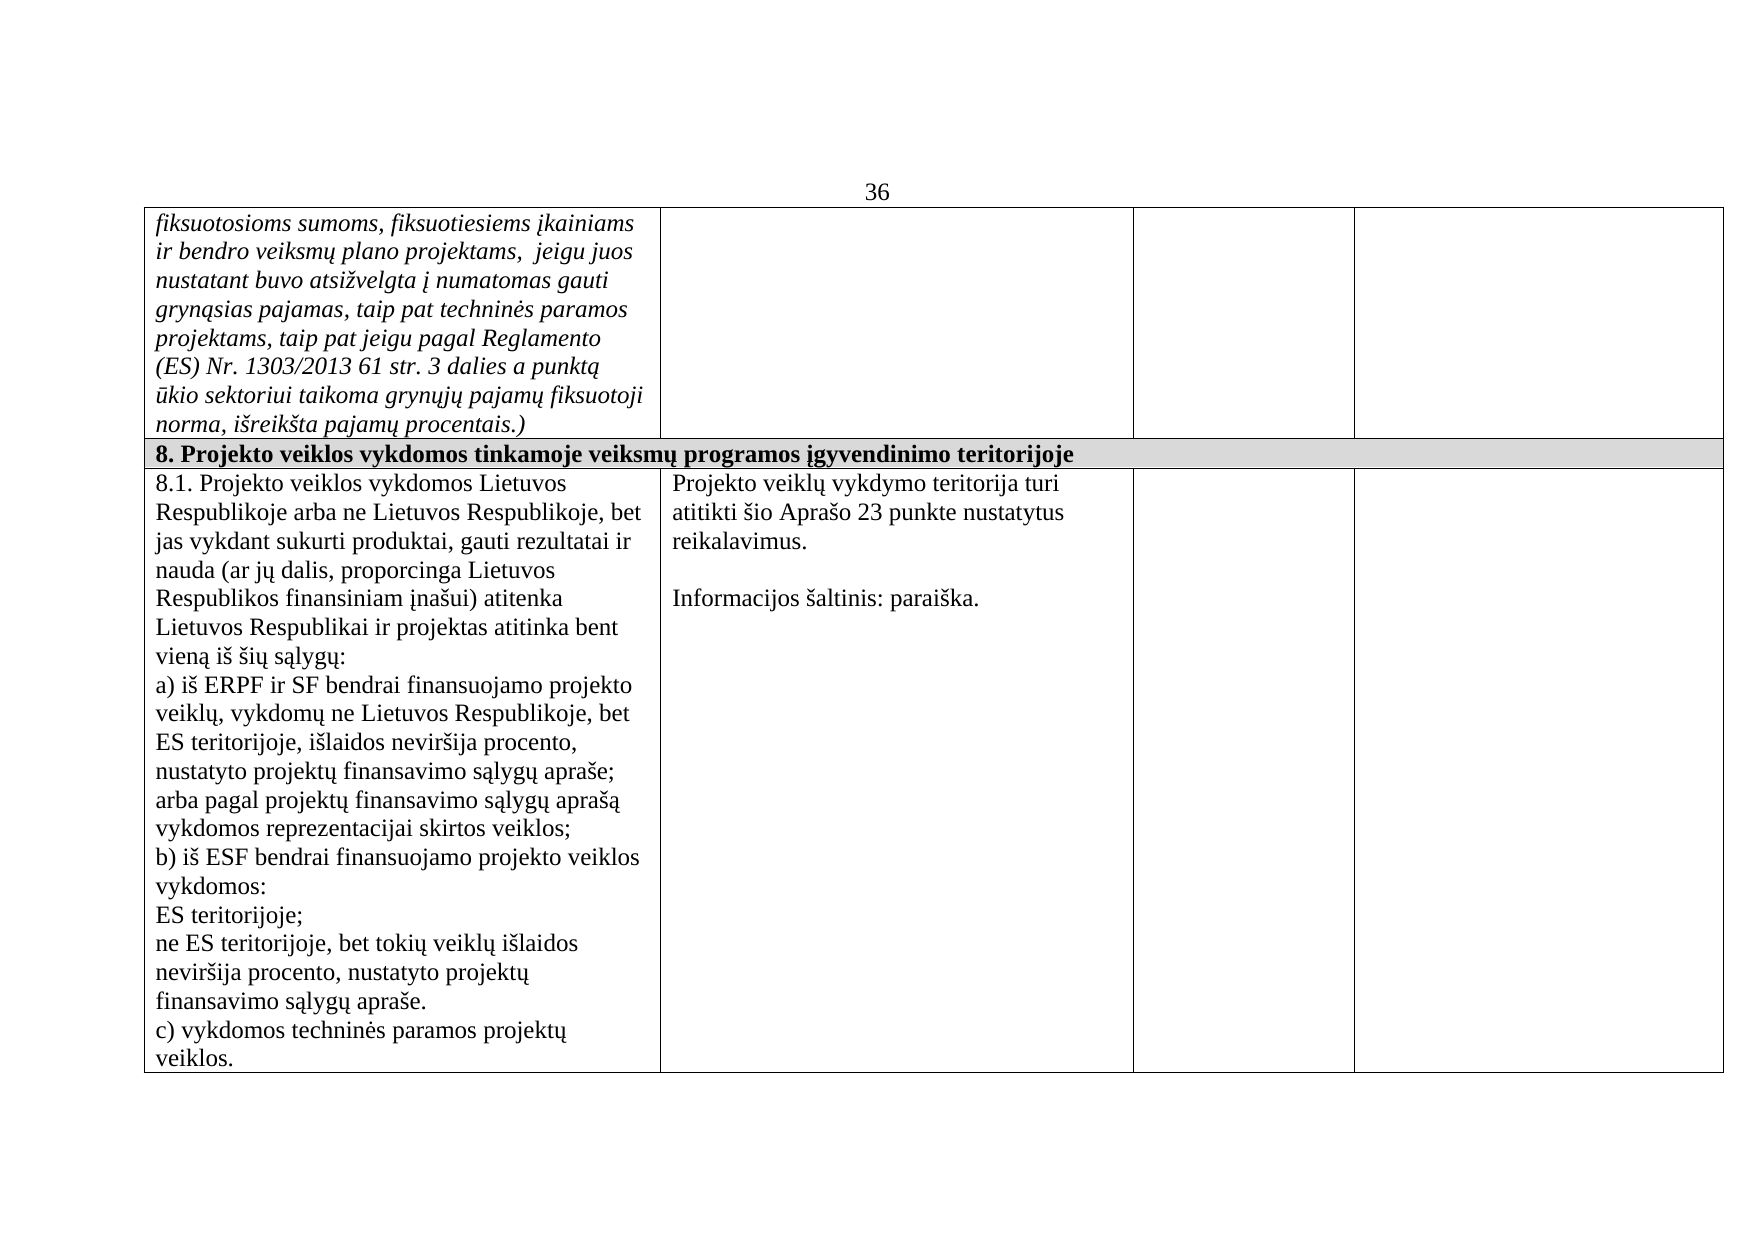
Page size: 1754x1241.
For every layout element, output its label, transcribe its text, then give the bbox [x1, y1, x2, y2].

table_cell 8. Projekto veiklos vykdomos tinkamoje veiksmų programos įgyvendinimo teritorijoje [145, 439, 1723, 467]
table_cell 8.1. Projekto veiklos vykdomos Lietuvos Respublikoje arba ne Lietuvos Respublikoje, bet jas vykdant sukurti produktai, gauti rezultatai ir nauda (ar jų dalis, proporcinga Lietuvos Respublikos finansiniam įnašui) atitenka Lietuvos Respublikai ir projektas atitinka bent vieną iš šių sąlygų: a) iš ERPF ir SF bendrai finansuojamo projekto veiklų, vykdomų ne Lietuvos Respublikoje, bet ES teritorijoje, išlaidos neviršija procento, nustatyto projektų finansavimo sąlygų apraše; arba pagal projektų finansavimo sąlygų aprašą vykdomos reprezentacijai skirtos veiklos; b) iš ESF bendrai finansuojamo projekto veiklos vykdomos: ES teritorijoje; ne ES teritorijoje, bet tokių veiklų išlaidos neviršija procento, nustatyto projektų finansavimo sąlygų apraše. c) vykdomos techninės paramos projektų veiklos. [145, 469, 660, 1072]
table_cell [1134, 208, 1354, 438]
table_cell [1355, 208, 1723, 438]
table_cell [1355, 469, 1723, 1072]
table_cell [1134, 469, 1354, 1072]
table_cell Projekto veiklų vykdymo teritorija turi atitikti šio Aprašo 23 punkte nustatytus reikalavimus. Informacijos šaltinis: paraiška. [661, 469, 1133, 1072]
table_cell fiksuotosioms sumoms, fiksuotiesiems įkainiams ir bendro veiksmų plano projektams, jeigu juos nustatant buvo atsižvelgta į numatomas gauti grynąsias pajamas, taip pat techninės paramos projektams, taip pat jeigu pagal Reglamento (ES) Nr. 1303/2013 61 str. 3 dalies a punktą ūkio sektoriui taikoma grynųjų pajamų fiksuotoji norma, išreikšta pajamų procentais.) [145, 208, 660, 438]
table_cell [661, 208, 1133, 438]
